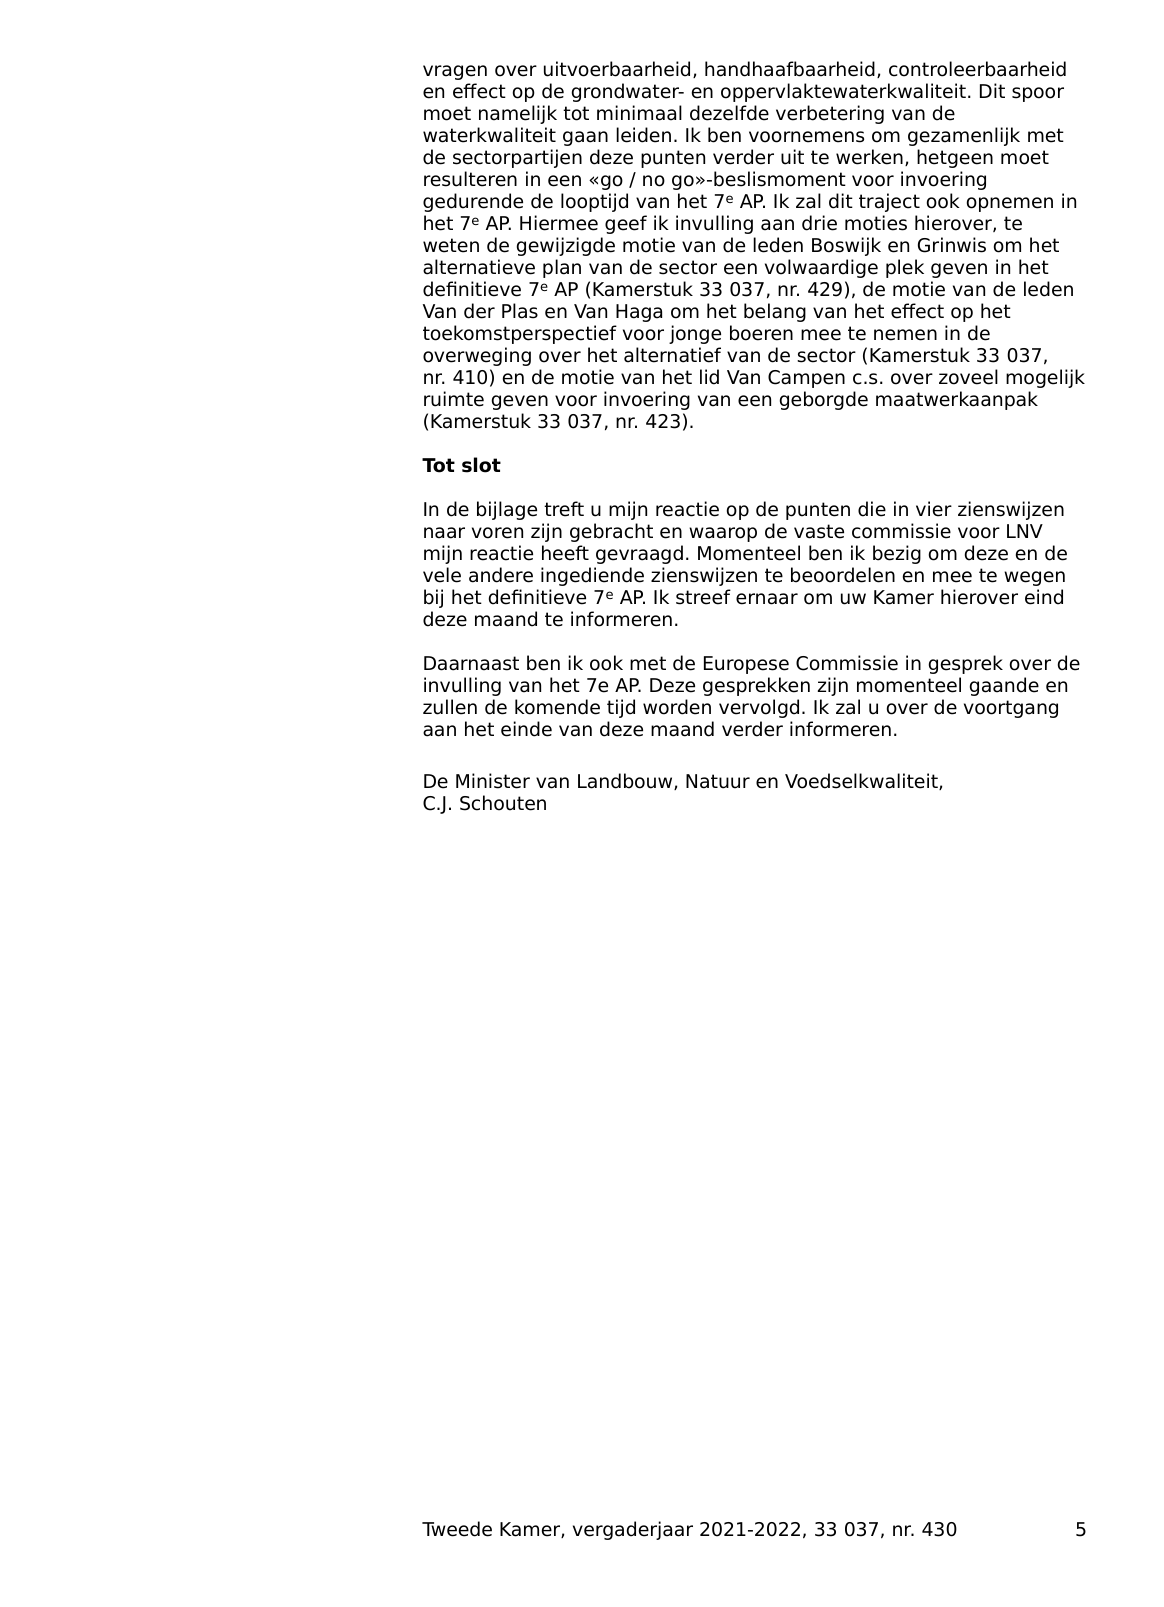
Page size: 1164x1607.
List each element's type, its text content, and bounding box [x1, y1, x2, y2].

text In de bijlage treft u mijn reactie op de punten die in vier zienswijzen naar voren zijn gebracht en waarop de vaste commissie voor LNV mijn reactie heeft gevraagd. Momenteel ben ik bezig om deze en de vele andere ingediende zienswijzen te beoordelen en mee te wegen bij het definitieve 7e AP. Ik streef ernaar om uw Kamer hierover eind deze maand te informeren. [422, 499, 1087, 631]
subtitle Tot slot [422, 455, 1087, 477]
text De Minister van Landbouw, Natuur en Voedselkwaliteit, C.J. Schouten [422, 771, 1087, 815]
text Daarnaast ben ik ook met de Europese Commissie in gesprek over de invulling van het 7e AP. Deze gesprekken zijn momenteel gaande en zullen de komende tijd worden vervolgd. Ik zal u over de voortgang aan het einde van deze maand verder informeren. [422, 653, 1087, 741]
text vragen over uitvoerbaarheid, handhaafbaarheid, controleerbaarheid en effect op de grondwater- en oppervlaktewaterkwaliteit. Dit spoor moet namelijk tot minimaal dezelfde verbetering van de waterkwaliteit gaan leiden. Ik ben voornemens om gezamenlijk met de sectorpartijen deze punten verder uit te werken, hetgeen moet resulteren in een «go / no go»-beslismoment voor invoering gedurende de looptijd van het 7e AP. Ik zal dit traject ook opnemen in het 7e AP. Hiermee geef ik invulling aan drie moties hierover, te weten de gewijzigde motie van de leden Boswijk en Grinwis om het alternatieve plan van de sector een volwaardige plek geven in het definitieve 7e AP (Kamerstuk 33 037, nr. 429), de motie van de leden Van der Plas en Van Haga om het belang van het effect op het toekomstperspectief voor jonge boeren mee te nemen in de overweging over het alternatief van de sector (Kamerstuk 33 037, nr. 410) en de motie van het lid Van Campen c.s. over zoveel mogelijk ruimte geven voor invoering van een geborgde maatwerkaanpak (Kamerstuk 33 037, nr. 423). [422, 59, 1087, 433]
